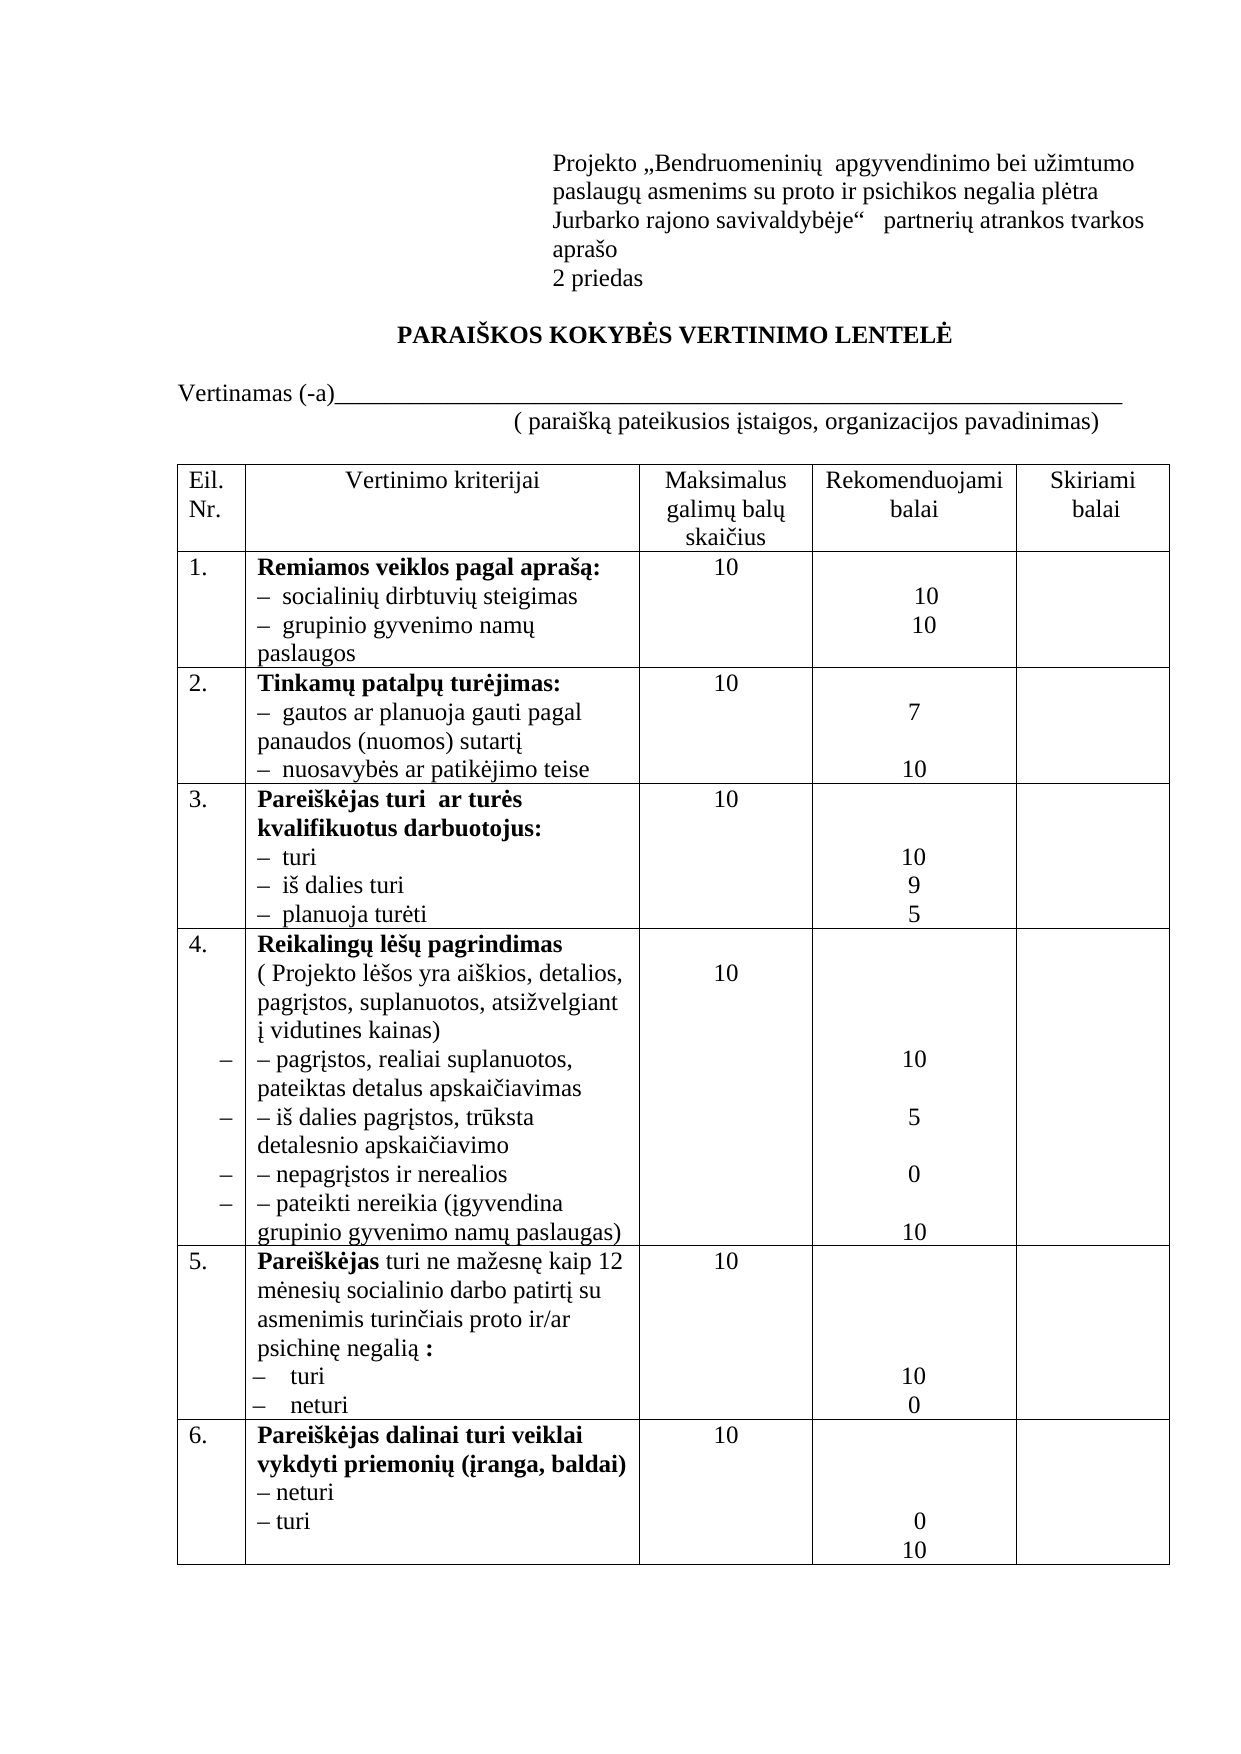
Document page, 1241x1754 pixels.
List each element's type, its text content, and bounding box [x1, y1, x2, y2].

table_cell 10 [640, 1246, 812, 1419]
text Jurbarko rajono savivaldybėje“ partnerių atrankos tvarkos [552, 205, 1169, 234]
table_cell 10 [640, 1420, 812, 1564]
table_cell 6. [178, 1420, 245, 1564]
table_cell Reikalingų lėšų pagrindimas ( Projekto lėšos yra aiškios, detalios, pagrįstos, suplanuotos, atsižvelgiant į vidutines kainas) – – pagrįstos, realiai suplanuotos, pateiktas detalus apskaičiavimas – – iš dalies pagrįstos, trūksta detalesnio apskaičiavimo – – nepagrįstos ir nerealios – – pateikti nereikia (įgyvendina grupinio gyvenimo namų paslaugas) [246, 929, 639, 1245]
table_cell 2. [178, 668, 245, 783]
table_cell Remiamos veiklos pagal aprašą: – socialinių dirbtuvių steigimas – grupinio gyvenimo namų paslaugos [246, 552, 639, 667]
table_cell 0 10 [813, 1420, 1016, 1564]
table_cell [1017, 668, 1169, 783]
table_header Vertinimo kriterijai [246, 465, 639, 551]
table_cell 10 10 [813, 552, 1016, 667]
table_cell [1017, 1246, 1169, 1419]
table_cell 10 [640, 929, 812, 1245]
table_cell [1017, 929, 1169, 1245]
text PARAIŠKOS KOKYBĖS VERTINIMO LENTELĖ [177, 320, 1169, 349]
table_header Eil. Nr. [178, 465, 245, 551]
table_cell [1017, 1420, 1169, 1564]
text 2 priedas [552, 263, 1169, 291]
table_cell 5. [178, 1246, 245, 1419]
table_cell 10 0 [813, 1246, 1016, 1419]
table_cell 10 [640, 552, 812, 667]
text ( paraišką pateikusios įstaigos, organizacijos pavadinimas) [177, 406, 1169, 435]
table_header Maksimalus galimų balų skaičius [640, 465, 812, 551]
table_cell 4. [178, 929, 245, 1245]
table_cell 10 5 0 10 [813, 929, 1016, 1245]
table_cell Pareiškėjas turi ne mažesnę kaip 12 mėnesių socialinio darbo patirtį su asmenimis turinčiais proto ir/ar psichinę negalią : – turi – neturi [246, 1246, 639, 1419]
text aprašo [552, 234, 1169, 263]
table_cell 3. [178, 784, 245, 928]
table_cell 1. [178, 552, 245, 667]
table_header Rekomenduojami balai [813, 465, 1016, 551]
table_cell Tinkamų patalpų turėjimas: – gautos ar planuoja gauti pagal panaudos (nuomos) sutartį – nuosavybės ar patikėjimo teise [246, 668, 639, 783]
table_cell [1017, 552, 1169, 667]
table_header Skiriami balai [1017, 465, 1169, 551]
table_cell 7 10 [813, 668, 1016, 783]
text paslaugų asmenims su proto ir psichikos negalia plėtra [552, 176, 1169, 205]
table_cell 10 [640, 784, 812, 928]
table_cell 10 9 5 [813, 784, 1016, 928]
table_cell Pareiškėjas turi ar turės kvalifikuotus darbuotojus: – turi – iš dalies turi – planuoja turėti [246, 784, 639, 928]
table_cell Pareiškėjas dalinai turi veiklai vykdyti priemonių (įranga, baldai) – neturi – turi [246, 1420, 639, 1564]
text Vertinamas (-a)_______________________________________________________________ [177, 378, 1169, 406]
text Projekto „Bendruomeninių apgyvendinimo bei užimtumo [552, 148, 1169, 176]
table_cell [1017, 784, 1169, 928]
table_cell 10 [640, 668, 812, 783]
